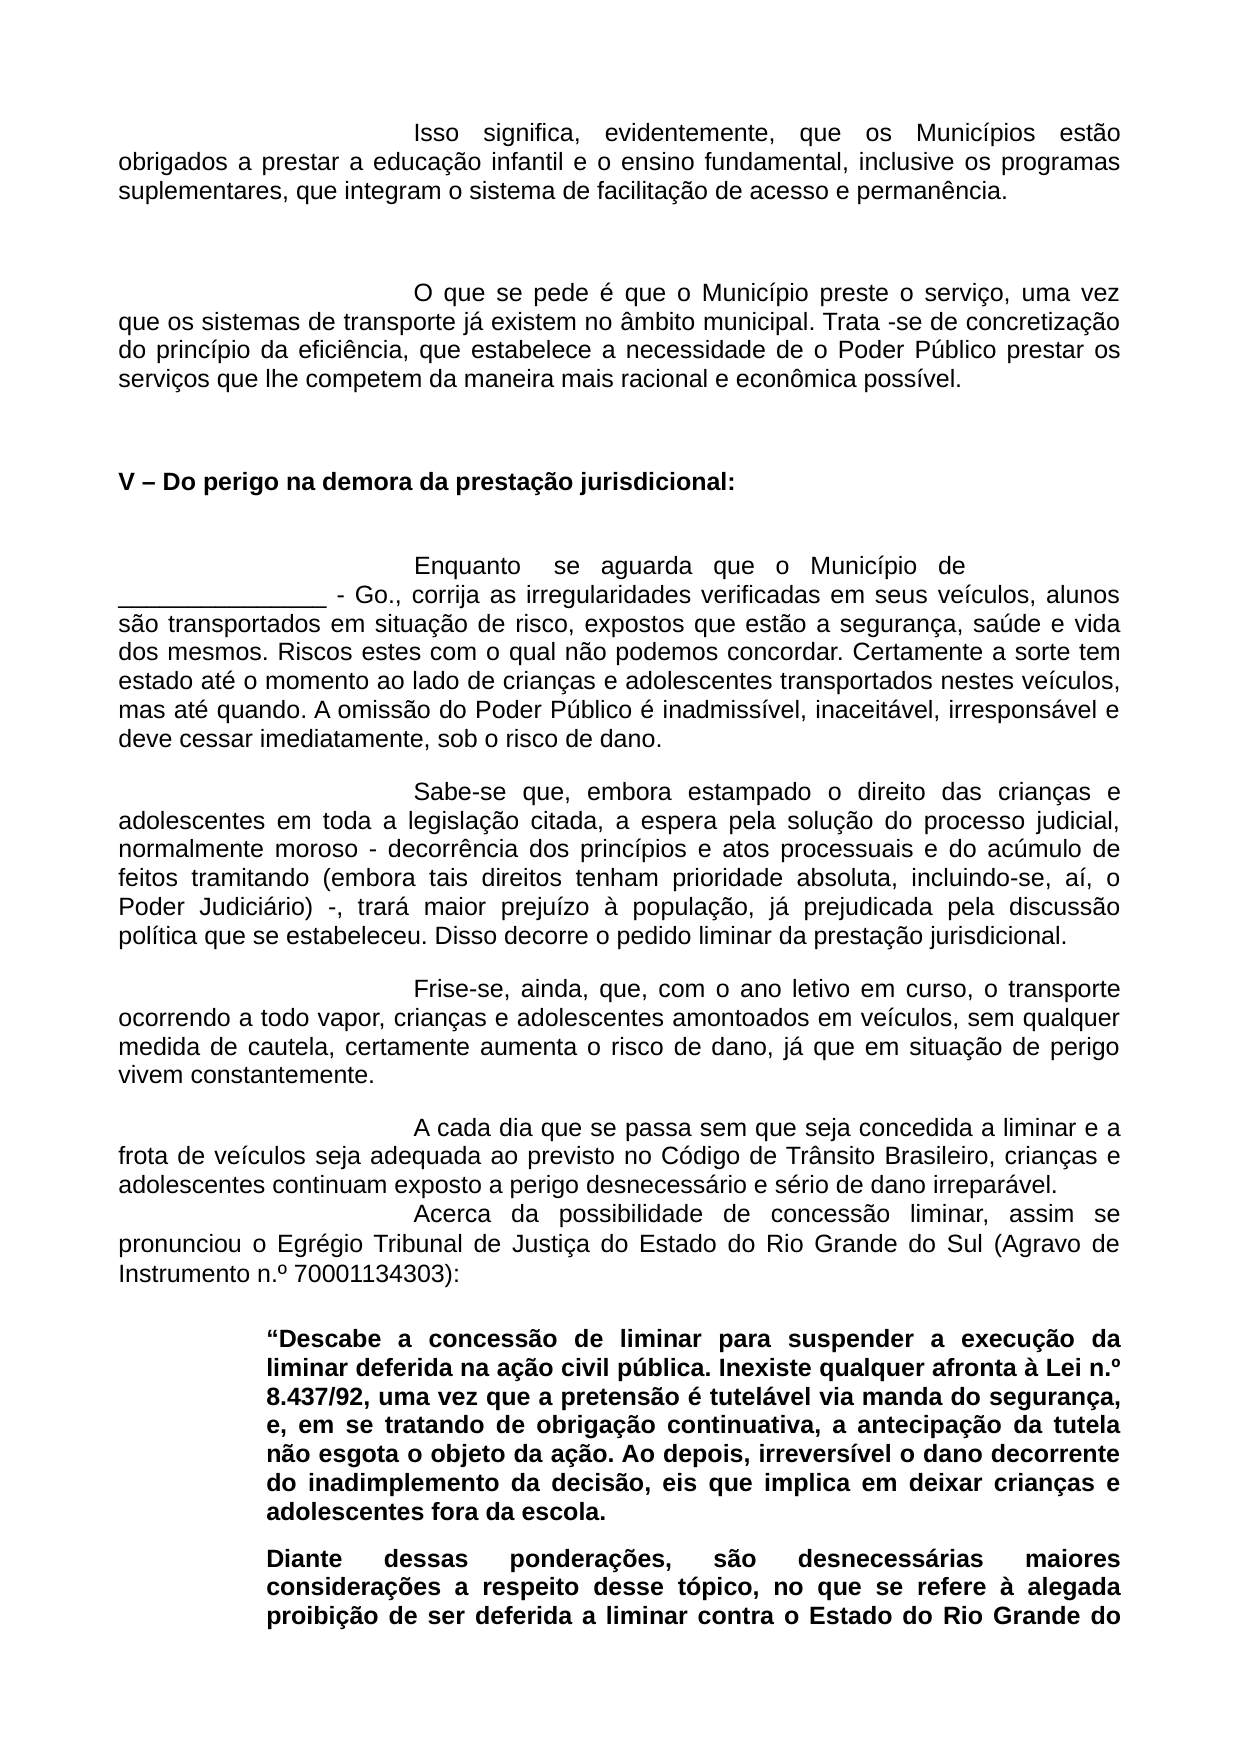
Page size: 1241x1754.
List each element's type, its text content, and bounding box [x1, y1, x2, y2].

text Diante dessas ponderações, são desnecessárias maiores considerações a respeito desse tópico, no que se refere à alegada proibição de ser deferida a liminar contra o Estado do Rio Grande do [266, 1544, 1122, 1630]
text Enquanto se aguarda que o Município de [414, 551, 1122, 580]
text Acerca da possibilidade de concessão liminar, assim se pronunciou o Egrégio Tribunal de Justiça do Estado do Rio Grande do Sul (Agravo de Instrumento n.º 70001134303): [118, 1199, 1122, 1288]
text V – Do perigo na demora da prestação jurisdicional: [118, 467, 1122, 495]
text “Descabe a concessão de liminar para suspender a execução da liminar deferida na ação civil pública. Inexiste qualquer afronta à Lei n.º 8.437/92, uma vez que a pretensão é tutelável via manda do segurança, e, em se tratando de obrigação continuativa, a antecipação da tutela não esgota o objeto da ação. Ao depois, irreversível o dano decorrente do inadimplemento da decisão, eis que implica em deixar crianças e adolescentes fora da escola. [266, 1324, 1122, 1525]
text A cada dia que se passa sem que seja concedida a liminar e a frota de veículos seja adequada ao previsto no Código de Trânsito Brasileiro, crianças e adolescentes continuam exposto a perigo desnecessário e sério de dano irreparável. [118, 1112, 1122, 1199]
text O que se pede é que o Município preste o serviço, uma vez que os sistemas de transporte já existem no âmbito municipal. Trata -se de concretização do princípio da eficiência, que estabelece a necessidade de o Poder Público prestar os serviços que lhe competem da maneira mais racional e econômica possível. [118, 278, 1122, 393]
text _______________ - Go., corrija as irregularidades verificadas em seus veículos, alunos são transportados em situação de risco, expostos que estão a segurança, saúde e vida dos mesmos. Riscos estes com o qual não podemos concordar. Certamente a sorte tem estado até o momento ao lado de crianças e adolescentes transportados nestes veículos, mas até quando. A omissão do Poder Público é inadmissível, inaceitável, irresponsável e deve cessar imediatamente, sob o risco de dano. [118, 580, 1122, 752]
text Isso significa, evidentemente, que os Municípios estão obrigados a prestar a educação infantil e o ensino fundamental, inclusive os programas suplementares, que integram o sistema de facilitação de acesso e permanência. [118, 118, 1122, 204]
text Sabe-se que, embora estampado o direito das crianças e adolescentes em toda a legislação citada, a espera pela solução do processo judicial, normalmente moroso - decorrência dos princípios e atos processuais e do acúmulo de feitos tramitando (embora tais direitos tenham prioridade absoluta, incluindo-se, aí, o Poder Judiciário) -, trará maior prejuízo à população, já prejudicada pela discussão política que se estabeleceu. Disso decorre o pedido liminar da prestação jurisdicional. [118, 777, 1122, 949]
text Frise-se, ainda, que, com o ano letivo em curso, o transporte ocorrendo a todo vapor, crianças e adolescentes amontoados em veículos, sem qualquer medida de cautela, certamente aumenta o risco de dano, já que em situação de perigo vivem constantemente. [118, 974, 1122, 1089]
